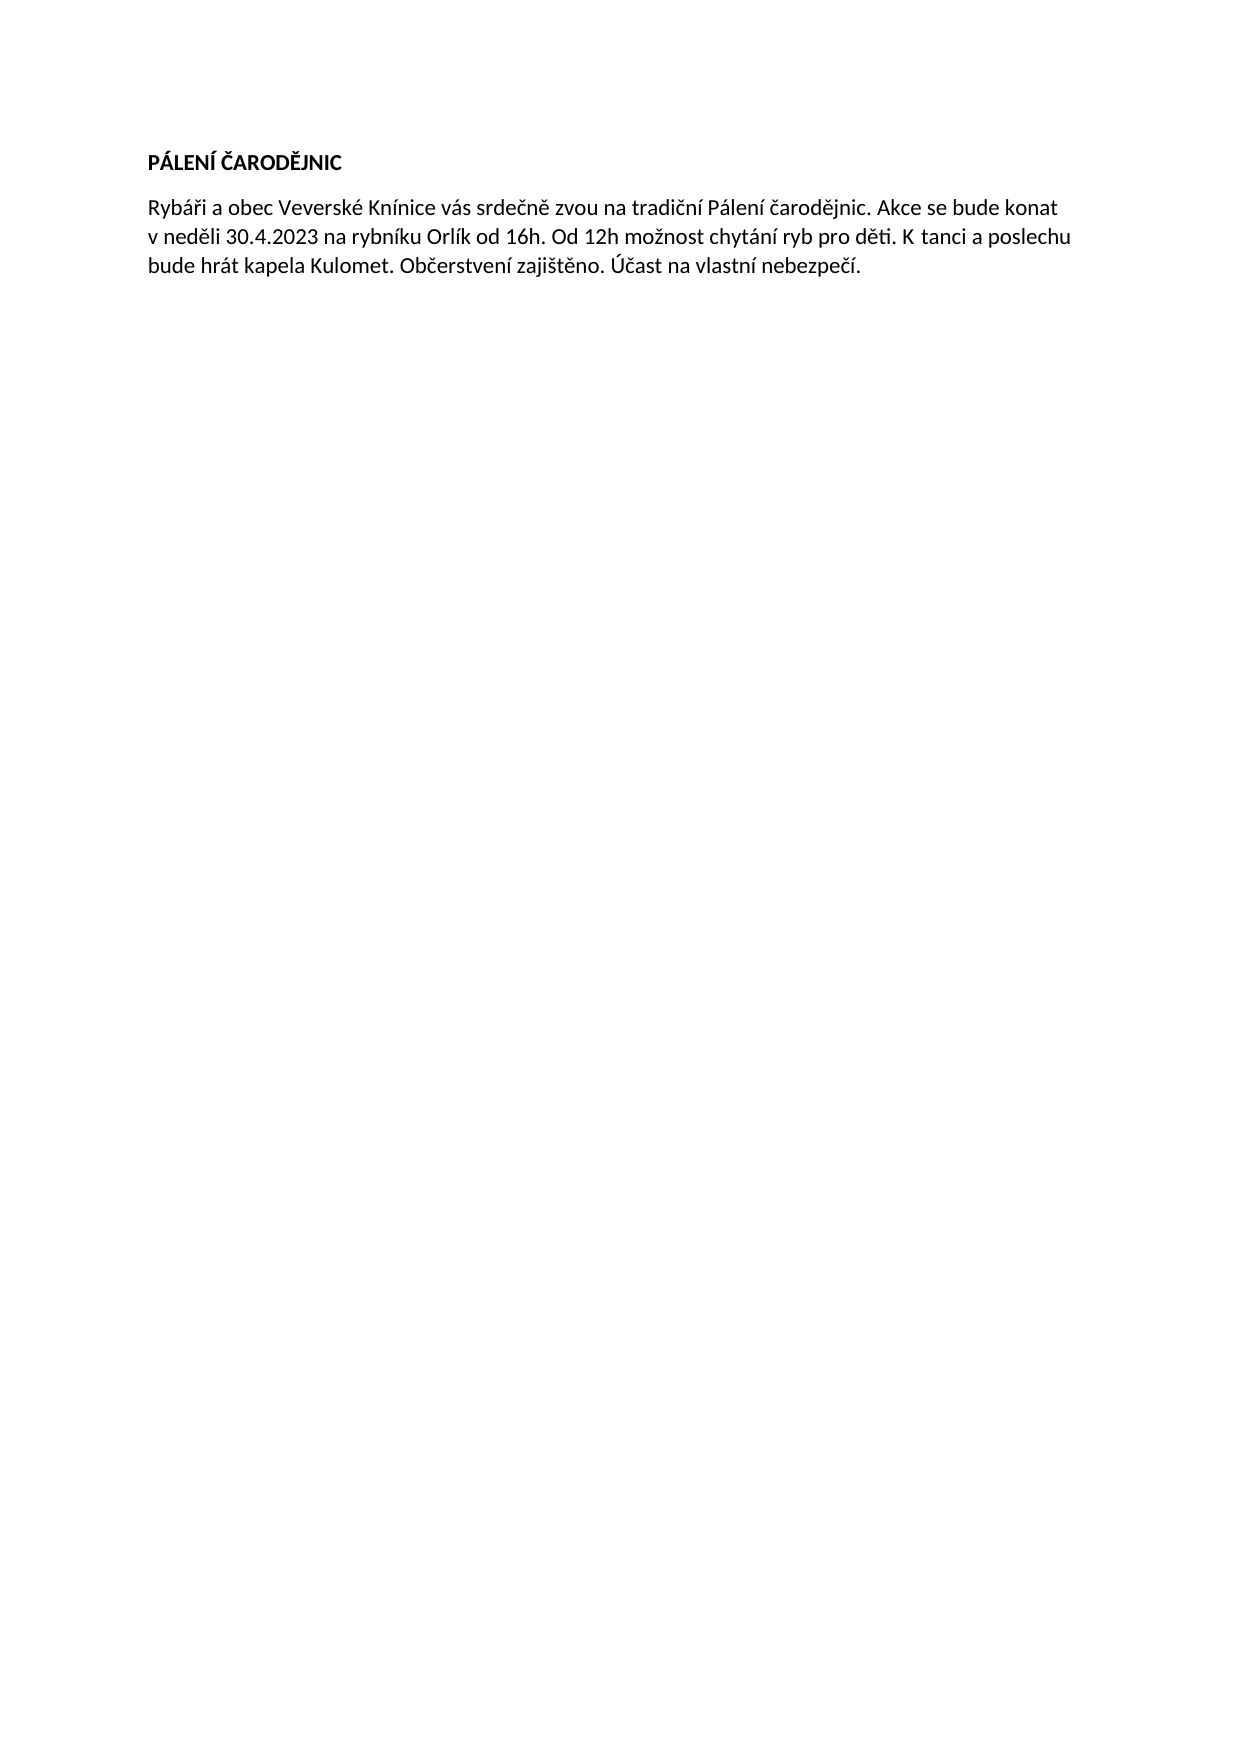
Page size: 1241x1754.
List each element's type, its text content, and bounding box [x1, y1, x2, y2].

text Rybáři a obec Veverské Knínice vás srdečně zvou na tradiční Pálení čarodějnic. Akce se bude konat v neděli 30.4.2023 na rybníku Orlík od 16h. Od 12h možnost chytání ryb pro děti. K tanci a poslechu bude hrát kapela Kulomet. Občerstvení zajištěno. Účast na vlastní nebezpečí. [148, 193, 1093, 279]
text PÁLENÍ ČARODĚJNIC [148, 148, 1093, 176]
